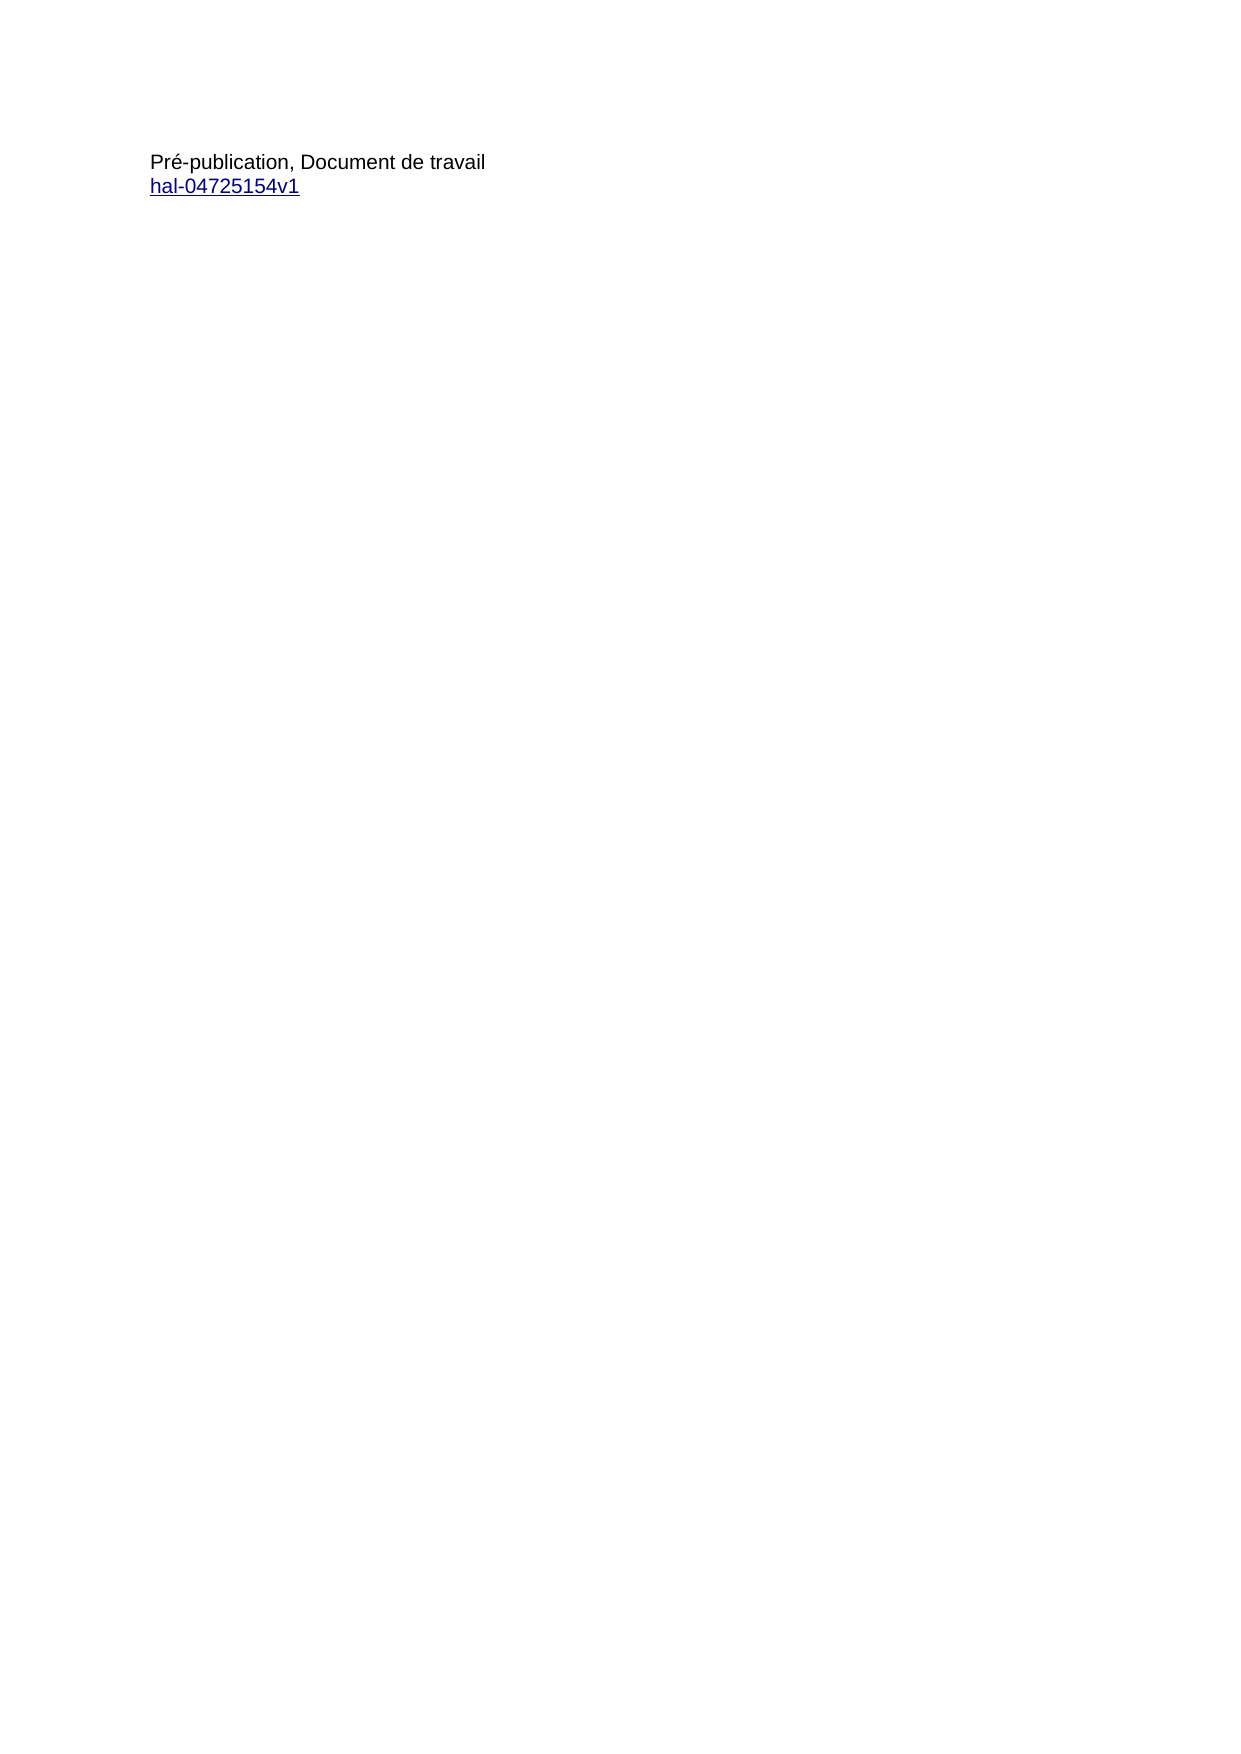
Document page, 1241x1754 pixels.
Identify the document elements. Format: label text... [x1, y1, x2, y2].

table_cell Pré-publication, Document de travail hal-04725154v1 [150, 150, 1090, 198]
